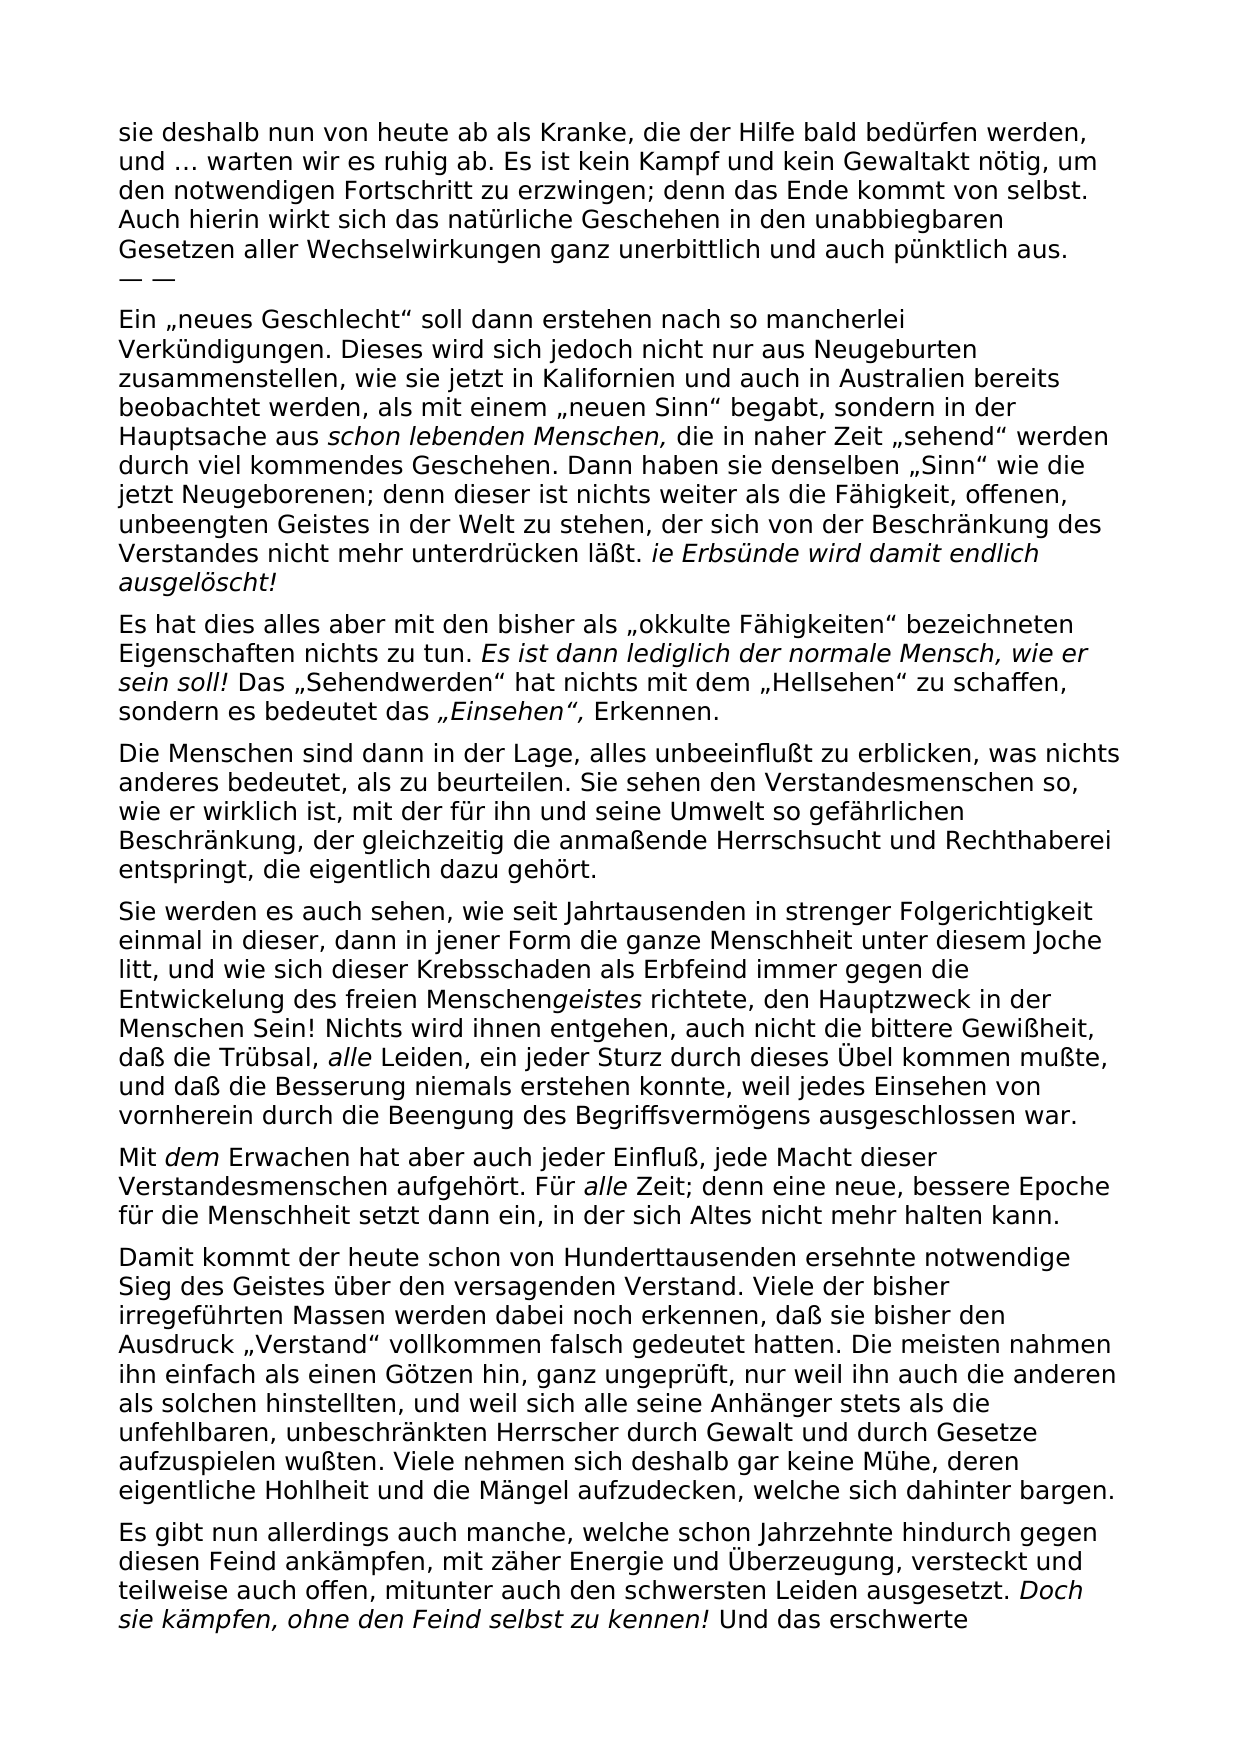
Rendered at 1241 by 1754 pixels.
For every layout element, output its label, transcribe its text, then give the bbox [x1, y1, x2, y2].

text Es gibt nun allerdings auch manche, welche schon Jahrzehnte hindurch gegen diesen Feind ankämpfen, mit zäher Energie und Überzeugung, versteckt und teilweise auch offen, mitunter auch den schwersten Leiden ausgesetzt. Doch sie kämpfen, ohne den Feind selbst zu kennen! Und das erschwerte [118, 1518, 1122, 1635]
text Sie werden es auch sehen, wie seit Jahrtausenden in strenger Folgerichtigkeit einmal in dieser, dann in jener Form die ganze Menschheit unter diesem Joche litt, und wie sich dieser Krebsschaden als Erbfeind immer gegen die Entwickelung des freien Menschengeistes richtete, den Hauptzweck in der Menschen Sein! Nichts wird ihnen entgehen, auch nicht die bittere Gewißheit, daß die Trübsal, alle Leiden, ein jeder Sturz durch dieses Übel kommen mußte, und daß die Besserung niemals erstehen konnte, weil jedes Einsehen von vornherein durch die Beengung des Begriffsvermögens ausgeschlossen war. [118, 897, 1122, 1131]
text Es hat dies alles aber mit den bisher als „okkulte Fähigkeiten“ bezeichneten Eigenschaften nichts zu tun. Es ist dann lediglich der normale Mensch, wie er sein soll! Das „Sehendwerden“ hat nichts mit dem „Hellsehen“ zu schaffen, sondern es bedeutet das „Einsehen“, Erkennen. [118, 610, 1122, 726]
text Die Menschen sind dann in der Lage, alles unbeeinflußt zu erblicken, was nichts anderes bedeutet, als zu beurteilen. Sie sehen den Verstandesmenschen so, wie er wirklich ist, mit der für ihn und seine Umwelt so gefährlichen Beschränkung, der gleichzeitig die anmaßende Herrschsucht und Rechthaberei entspringt, die eigentlich dazu gehört. [118, 739, 1122, 885]
text Ein „neues Geschlecht“ soll dann erstehen nach so mancherlei Verkündigungen. Dieses wird sich jedoch nicht nur aus Neugeburten zusammenstellen, wie sie jetzt in Kalifornien und auch in Australien bereits beobachtet werden, als mit einem „neuen Sinn“ begabt, sondern in der Hauptsache aus schon lebenden Menschen, die in naher Zeit „sehend“ werden durch viel kommendes Geschehen. Dann haben sie denselben „Sinn“ wie die jetzt Neugeborenen; denn dieser ist nichts weiter als die Fähigkeit, offenen, unbeengten Geistes in der Welt zu stehen, der sich von der Beschränkung des Verstandes nicht mehr unterdrücken läßt. ie Erbsünde wird damit endlich ausgelöscht! [118, 306, 1122, 597]
text Mit dem Erwachen hat aber auch jeder Einfluß, jede Macht dieser Verstandesmenschen aufgehört. Für alle Zeit; denn eine neue, bessere Epoche für die Menschheit setzt dann ein, in der sich Altes nicht mehr halten kann. [118, 1143, 1122, 1231]
text Damit kommt der heute schon von Hunderttausenden ersehnte notwendige Sieg des Geistes über den versagenden Verstand. Viele der bisher irregeführten Massen werden dabei noch erkennen, daß sie bisher den Ausdruck „Verstand“ vollkommen falsch gedeutet hatten. Die meisten nahmen ihn einfach als einen Götzen hin, ganz ungeprüft, nur weil ihn auch die anderen als solchen hinstellten, und weil sich alle seine Anhänger stets als die unfehlbaren, unbeschränkten Herrscher durch Gewalt und durch Gesetze aufzuspielen wußten. Viele nehmen sich deshalb gar keine Mühe, deren eigentliche Hohlheit und die Mängel aufzudecken, welche sich dahinter bargen. [118, 1243, 1122, 1506]
text sie deshalb nun von heute ab als Kranke, die der Hilfe bald bedürfen werden, und … warten wir es ruhig ab. Es ist kein Kampf und kein Gewaltakt nötig, um den notwendigen Fortschritt zu erzwingen; denn das Ende kommt von selbst. Auch hierin wirkt sich das natürliche Geschehen in den unabbiegbaren Gesetzen aller Wechselwirkungen ganz unerbittlich und auch pünktlich aus. — — [118, 118, 1122, 293]
